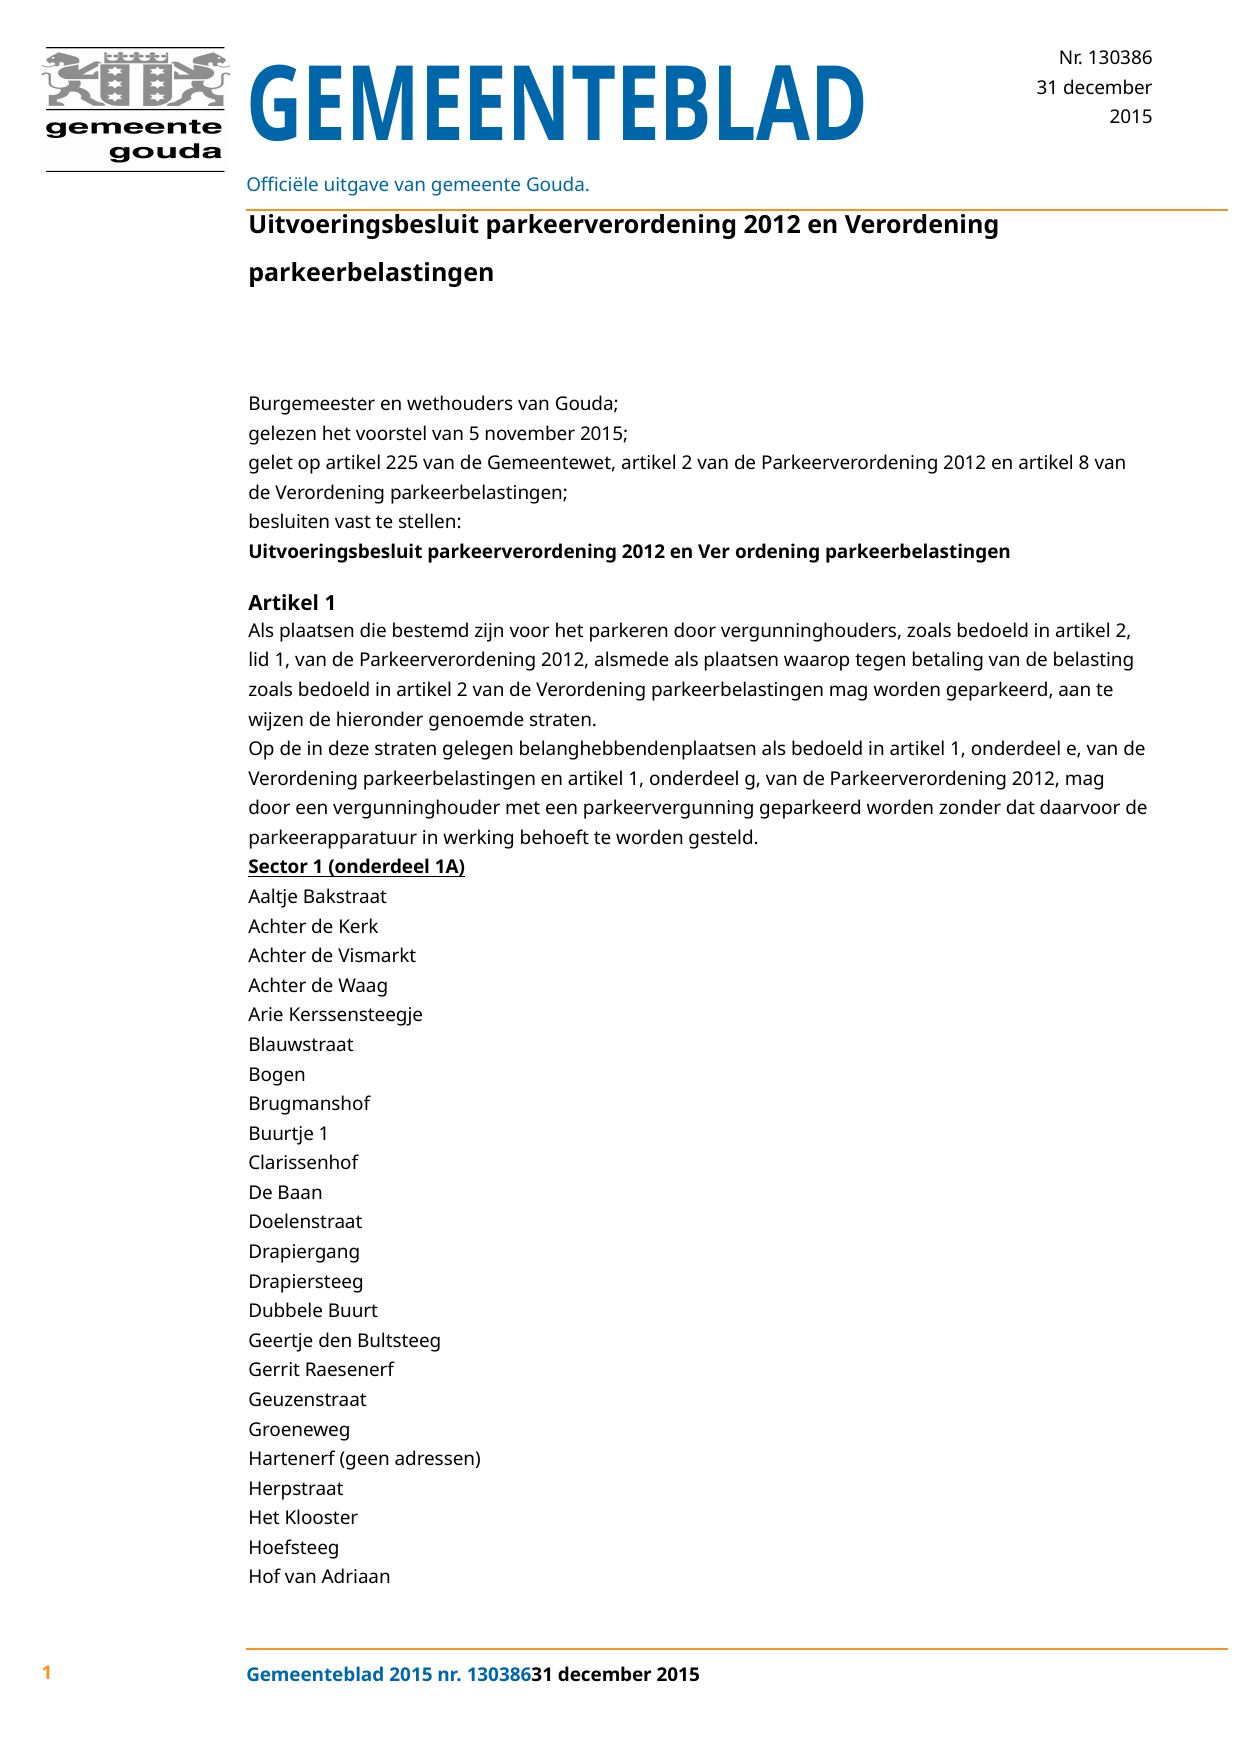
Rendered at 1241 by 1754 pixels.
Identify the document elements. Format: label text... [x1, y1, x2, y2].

text Uitvoeringsbesluit parkeerverordening 2012 en Ver ordening parkeerbelastingen [248, 538, 1152, 564]
text Uitvoeringsbesluit parkeerverordening 2012 en Verordening parkeerbelastingen [248, 211, 1152, 288]
text Geertje den Bultsteeg [248, 1327, 1152, 1353]
text Als plaatsen die bestemd zijn voor het parkeren door vergunninghouders, zoals bedoeld in artikel 2, lid 1, van de Parkeerverordening 2012, alsmede als plaatsen waarop tegen betaling van de belasting zoals bedoeld in artikel 2 van de Verordening parkeerbelastingen mag worden geparkeerd, aan te wijzen de hieronder genoemde straten. [248, 617, 1152, 731]
text Burgemeester en wethouders van Gouda; [248, 390, 1152, 416]
text Gerrit Raesenerf [248, 1357, 1152, 1382]
text Achter de Waag [248, 972, 1152, 998]
text Hoefsteeg [248, 1534, 1152, 1560]
text Herpstraat [248, 1475, 1152, 1501]
text Blauwstraat [248, 1031, 1152, 1057]
text Drapiergang [248, 1238, 1152, 1264]
text Artikel 1 [248, 588, 1152, 617]
text Geuzenstraat [248, 1386, 1152, 1412]
text Hof van Adriaan [248, 1564, 1152, 1589]
text Sector 1 (onderdeel 1A) [248, 854, 1152, 879]
text gelezen het voorstel van 5 november 2015; [248, 420, 1152, 446]
text Groeneweg [248, 1416, 1152, 1441]
text Achter de Kerk [248, 913, 1152, 938]
text Aaltje Bakstraat [248, 883, 1152, 909]
picture [41, 47, 231, 172]
text Brugmanshof [248, 1090, 1152, 1116]
text Hartenerf (geen adressen) [248, 1445, 1152, 1471]
text Op de in deze straten gelegen belanghebbendenplaatsen als bedoeld in artikel 1, onderdeel e, van de Verordening parkeerbelastingen en artikel 1, onderdeel g, van de Parkeerverordening 2012, mag door een vergunninghouder met een parkeervergunning geparkeerd worden zonder dat daarvoor de parkeerapparatuur in werking behoeft te worden gesteld. [248, 735, 1152, 850]
text Het Klooster [248, 1504, 1152, 1530]
text Drapiersteeg [248, 1268, 1152, 1293]
text besluiten vast te stellen: [248, 508, 1152, 534]
text Dubbele Buurt [248, 1297, 1152, 1323]
text gelet op artikel 225 van de Gemeentewet, artikel 2 van de Parkeerverordening 2012 en artikel 8 van de Verordening parkeerbelastingen; [248, 449, 1152, 505]
text Buurtje 1 [248, 1120, 1152, 1146]
text Achter de Vismarkt [248, 942, 1152, 968]
text Bogen [248, 1061, 1152, 1086]
text Doelenstraat [248, 1209, 1152, 1234]
text Clarissenhof [248, 1149, 1152, 1175]
text Arie Kerssensteegje [248, 1002, 1152, 1027]
text De Baan [248, 1179, 1152, 1205]
